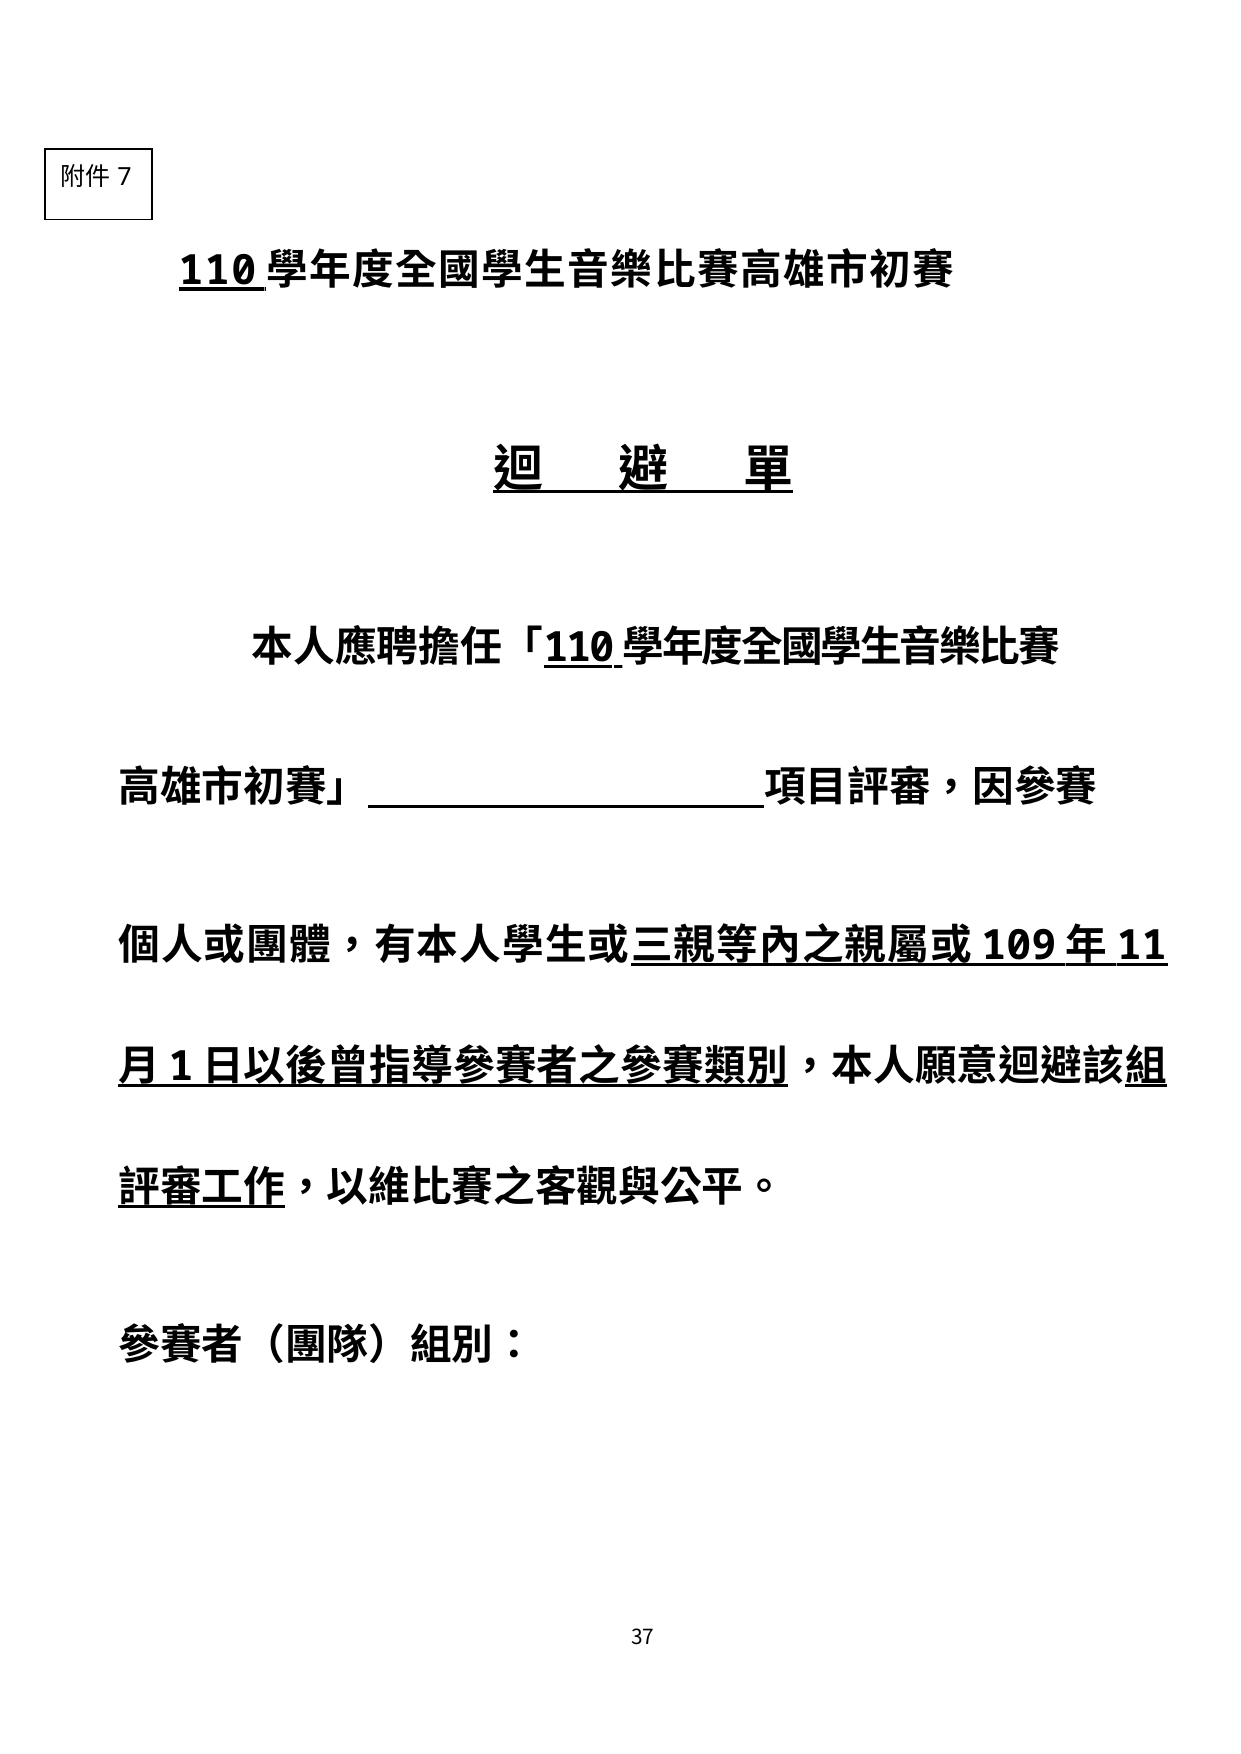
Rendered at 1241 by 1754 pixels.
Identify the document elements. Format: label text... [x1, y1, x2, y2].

text 本人應聘擔任「110學年度全國學生音樂比賽 [118, 613, 1167, 674]
text 高雄市初賽」 項目評審，因參賽 [118, 753, 1167, 813]
text 110學年度全國學生音樂比賽高雄市初賽 [118, 236, 1167, 296]
text 個人或團體，有本人學生或三親等內之親屬或109年11月1日以後曾指導參賽者之參賽類別，本人願意迴避該組評審工作，以維比賽之客觀與公平。 [118, 911, 1167, 1213]
text 參賽者（團隊）組別： [118, 1311, 1167, 1371]
text 迴 避 單 [118, 428, 1167, 500]
